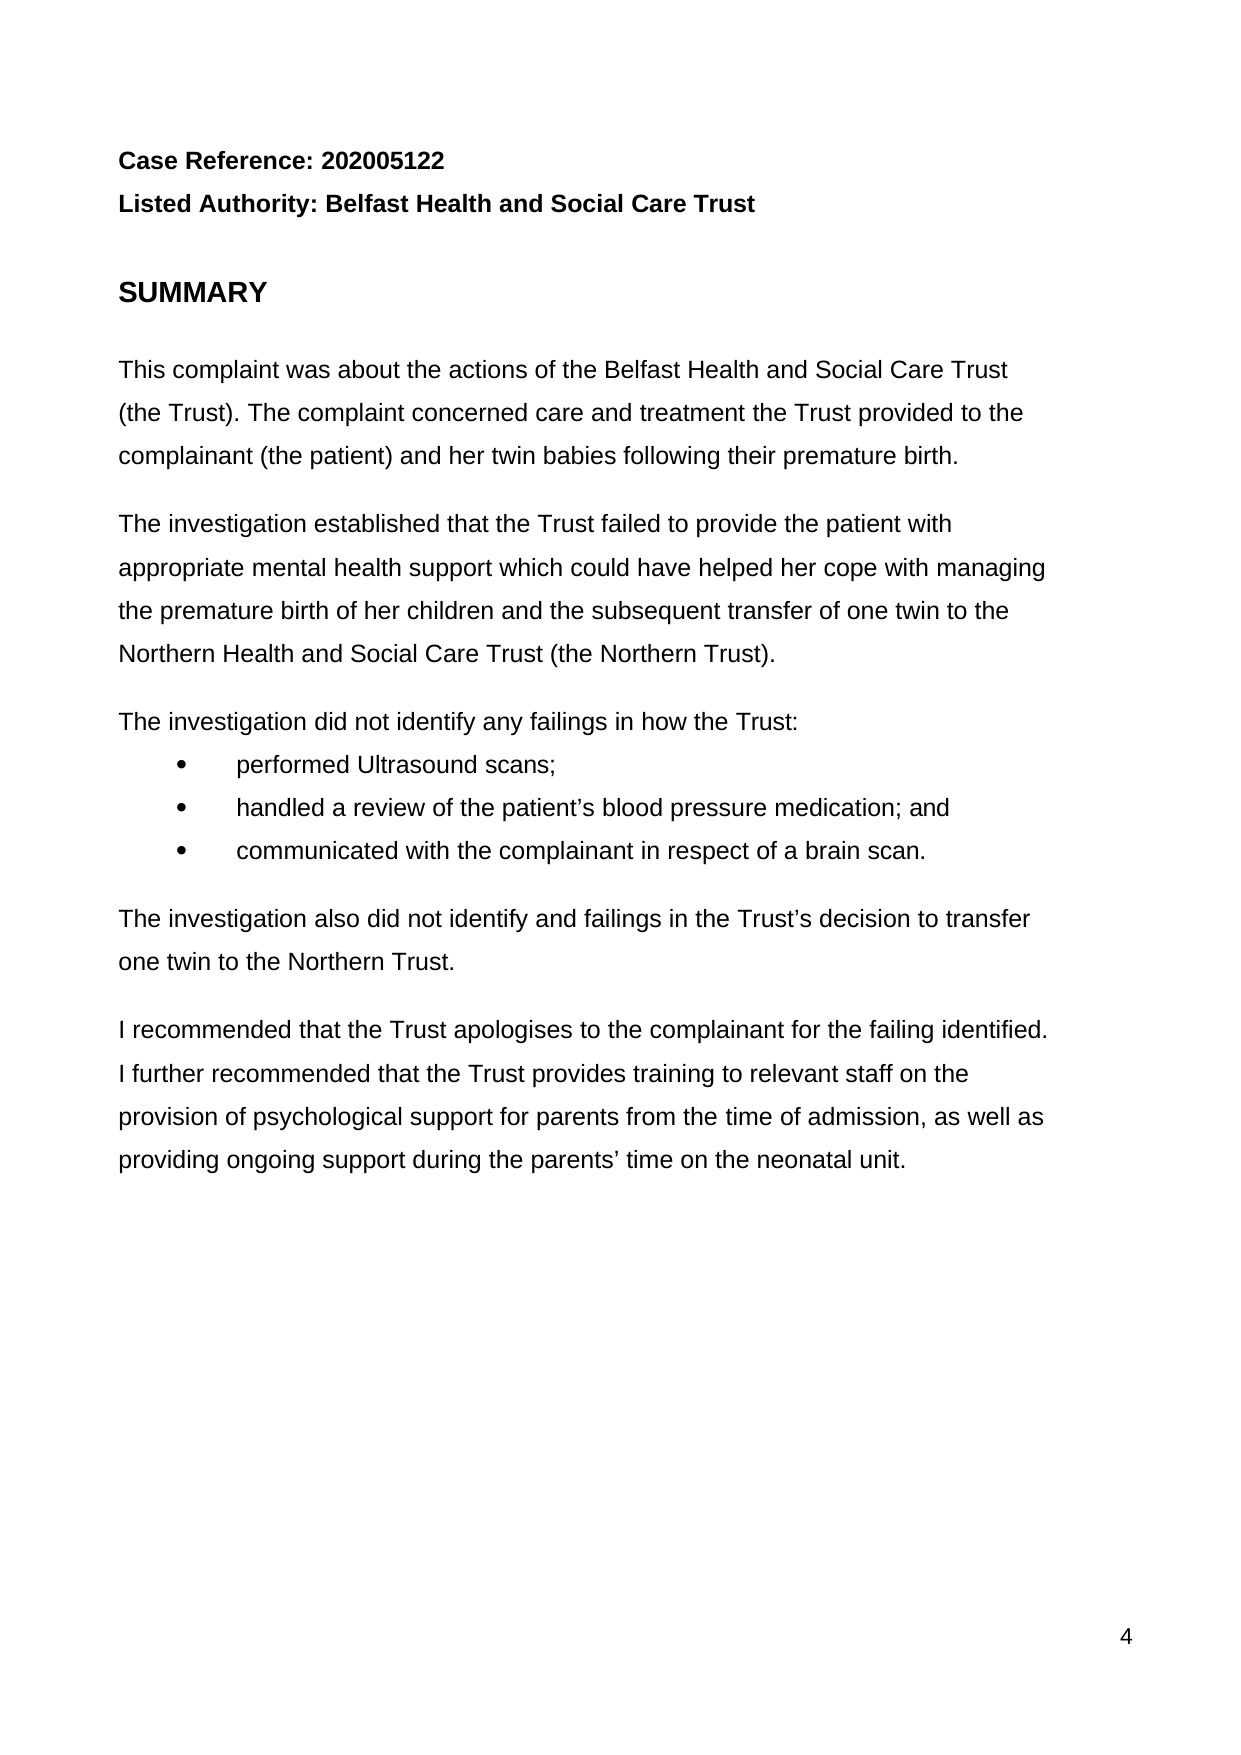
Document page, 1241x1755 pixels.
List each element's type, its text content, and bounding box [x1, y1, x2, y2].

text I recommended that the Trust apologises to the complainant for the failing identified. I further recommended that the Trust provides training to relevant staff on the provision of psychological support for parents from the time of admission, as well as providing ongoing support during the parents’ time on the neonatal unit. [118, 1015, 1049, 1173]
text The investigation did not identify any failings in how the Trust: [118, 707, 1132, 736]
subtitle SUMMARY [118, 275, 1132, 309]
text Case Reference: 202005122 [118, 146, 1132, 175]
list performed Ultrasound scans; [177, 750, 1132, 779]
text Listed Authority: Belfast Health and Social Care Trust [118, 189, 1132, 218]
list handled a review of the patient’s blood pressure medication; and [177, 793, 1132, 822]
text This complaint was about the actions of the Belfast Health and Social Care Trust (the Trust). The complaint concerned care and treatment the Trust provided to the complainant (the patient) and her twin babies following their premature birth. [118, 355, 1043, 470]
list communicated with the complainant in respect of a brain scan. [177, 836, 1132, 865]
text The investigation also did not identify and failings in the Trust’s decision to transfer one twin to the Northern Trust. [118, 904, 1043, 976]
text The investigation established that the Trust failed to provide the patient with appropriate mental health support which could have helped her cope with managing the premature birth of her children and the subsequent transfer of one twin to the Northern Health and Social Care Trust (the Northern Trust). [118, 509, 1049, 667]
